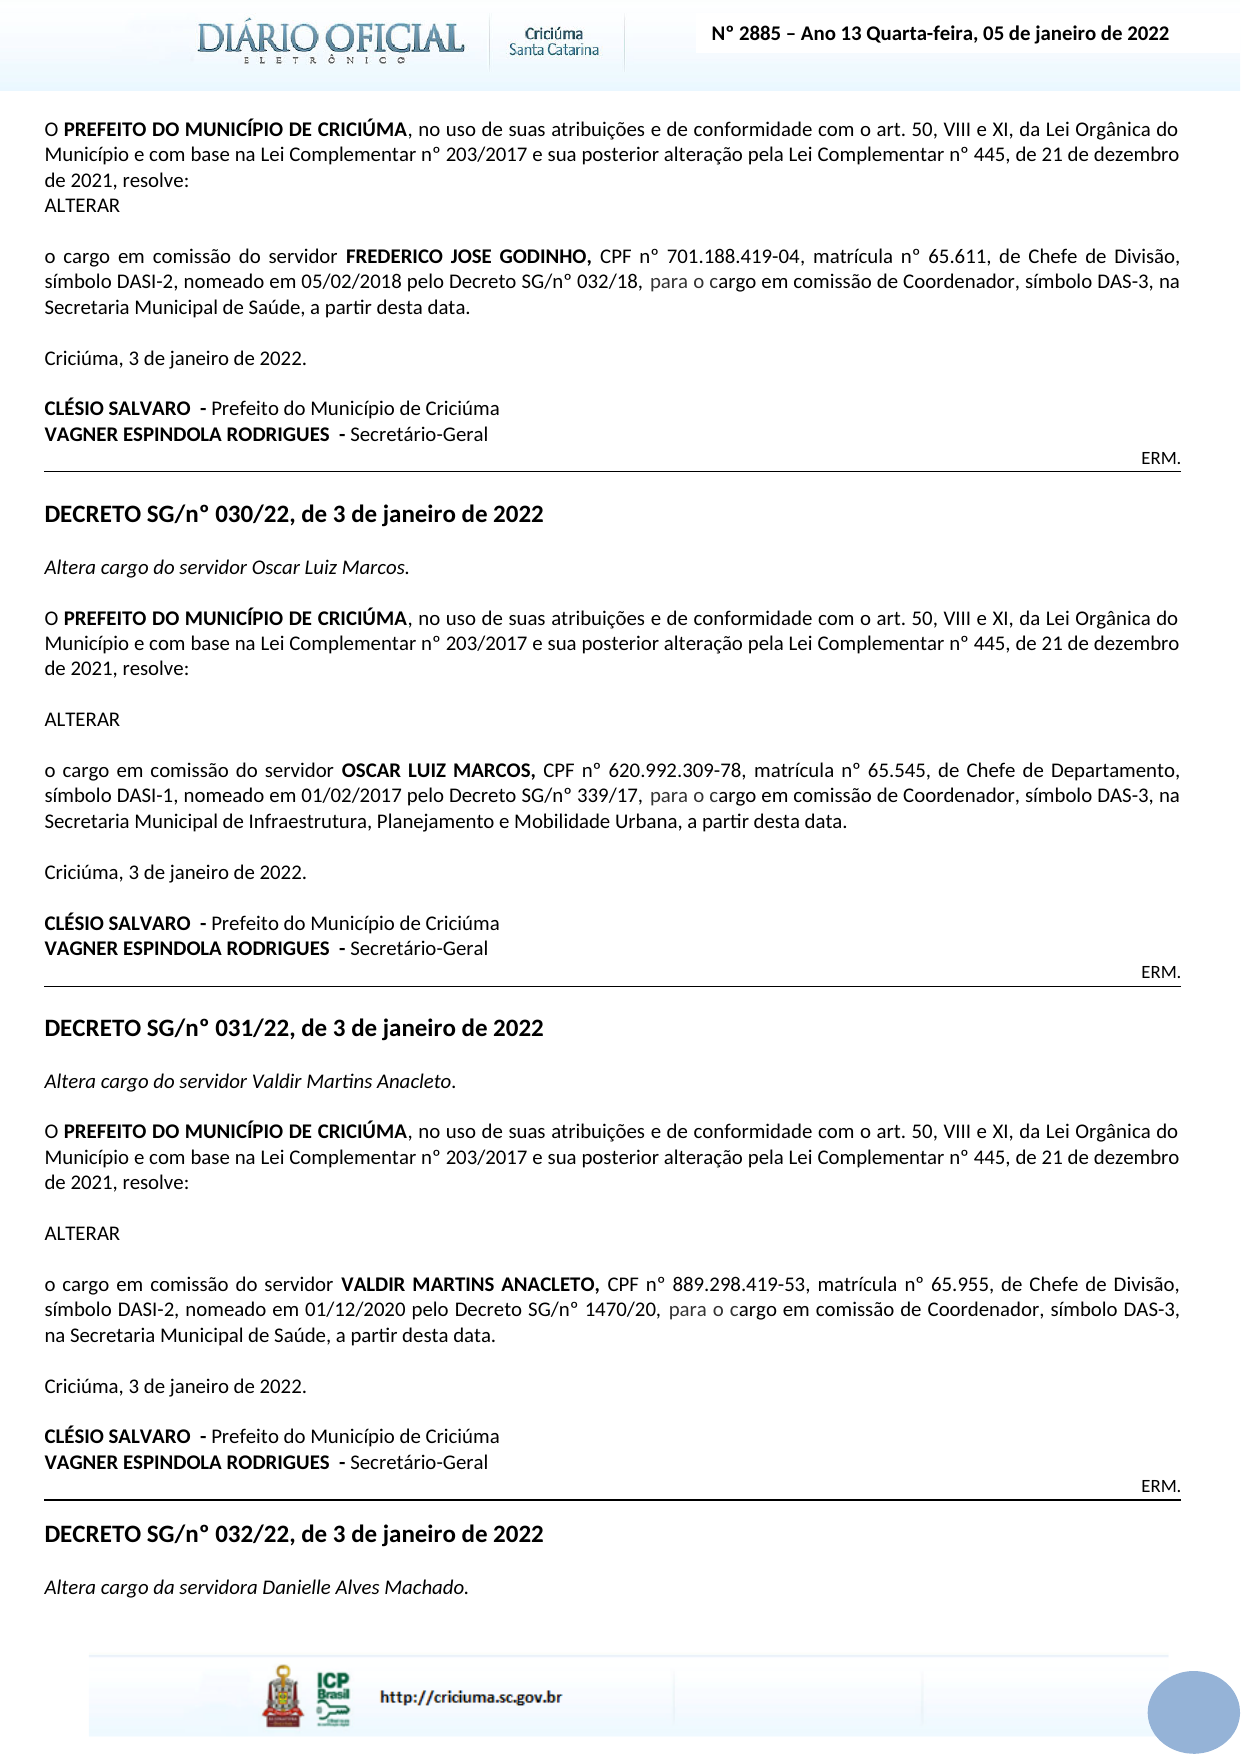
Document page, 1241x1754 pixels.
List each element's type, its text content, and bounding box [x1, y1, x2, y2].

text CLÉSIO SALVARO - Prefeito do Município de Criciúma [44, 910, 1240, 935]
text VAGNER ESPINDOLA RODRIGUES - Secretário-Geral [44, 1449, 1240, 1474]
text o cargo em comissão do servidor FREDERICO JOSE GODINHO, CPF nº 701.188.419-04, matrícula nº 65.611, de Chefe de Divisão, símbolo DASI-2, nomeado em 05/02/2018 pelo Decreto SG/nº 032/18, para o cargo em comissão de Coordenador, símbolo DAS-3, na Secretaria Municipal de Saúde, a partir desta data. [44, 243, 1181, 319]
text Criciúma, 3 de janeiro de 2022. [44, 1373, 1181, 1398]
text O PREFEITO DO MUNICÍPIO DE CRICIÚMA, no uso de suas atribuições e de conformidade com o art. 50, VIII e XI, da Lei Orgânica do Município e com base na Lei Complementar nº 203/2017 e sua posterior alteração pela Lei Complementar nº 445, de 21 de dezembro de 2021, resolve: [44, 605, 1181, 681]
text VAGNER ESPINDOLA RODRIGUES - Secretário-Geral [44, 421, 1240, 446]
text ERM. [44, 446, 1181, 471]
text Altera cargo do servidor Oscar Luiz Marcos. [44, 554, 1181, 579]
text Altera cargo do servidor Valdir Martins Anacleto. [44, 1068, 1181, 1093]
text o cargo em comissão do servidor OSCAR LUIZ MARCOS, CPF nº 620.992.309-78, matrícula nº 65.545, de Chefe de Departamento, símbolo DASI-1, nomeado em 01/02/2017 pelo Decreto SG/nº 339/17, para o cargo em comissão de Coordenador, símbolo DAS-3, na Secretaria Municipal de Infraestrutura, Planejamento e Mobilidade Urbana, a partir desta data. [44, 757, 1181, 833]
text Criciúma, 3 de janeiro de 2022. [44, 345, 1181, 370]
text CLÉSIO SALVARO - Prefeito do Município de Criciúma [44, 396, 1240, 421]
text O PREFEITO DO MUNICÍPIO DE CRICIÚMA, no uso de suas atribuições e de conformidade com o art. 50, VIII e XI, da Lei Orgânica do Município e com base na Lei Complementar nº 203/2017 e sua posterior alteração pela Lei Complementar nº 445, de 21 de dezembro de 2021, resolve: [44, 116, 1181, 192]
text Criciúma, 3 de janeiro de 2022. [44, 859, 1181, 884]
text VAGNER ESPINDOLA RODRIGUES - Secretário-Geral [44, 935, 1240, 961]
text ERM. [44, 1474, 1181, 1499]
text DECRETO SG/nº 032/22, de 3 de janeiro de 2022 [44, 1518, 1196, 1549]
text Altera cargo da servidora Danielle Alves Machado. [44, 1574, 1181, 1600]
text DECRETO SG/nº 030/22, de 3 de janeiro de 2022 [44, 498, 1196, 528]
text o cargo em comissão do servidor VALDIR MARTINS ANACLETO, CPF nº 889.298.419-53, matrícula nº 65.955, de Chefe de Divisão, símbolo DASI-2, nomeado em 01/12/2020 pelo Decreto SG/nº 1470/20, para o cargo em comissão de Coordenador, símbolo DAS-3, na Secretaria Municipal de Saúde, a partir desta data. [44, 1271, 1181, 1347]
text ERM. [44, 961, 1181, 986]
text O PREFEITO DO MUNICÍPIO DE CRICIÚMA, no uso de suas atribuições e de conformidade com o art. 50, VIII e XI, da Lei Orgânica do Município e com base na Lei Complementar nº 203/2017 e sua posterior alteração pela Lei Complementar nº 445, de 21 de dezembro de 2021, resolve: [44, 1119, 1181, 1195]
text CLÉSIO SALVARO - Prefeito do Município de Criciúma [44, 1424, 1240, 1449]
text ALTERAR [44, 1220, 1181, 1246]
text ALTERAR [44, 192, 1181, 218]
text DECRETO SG/nº 031/22, de 3 de janeiro de 2022 [44, 1012, 1196, 1042]
text ALTERAR [44, 706, 1181, 732]
